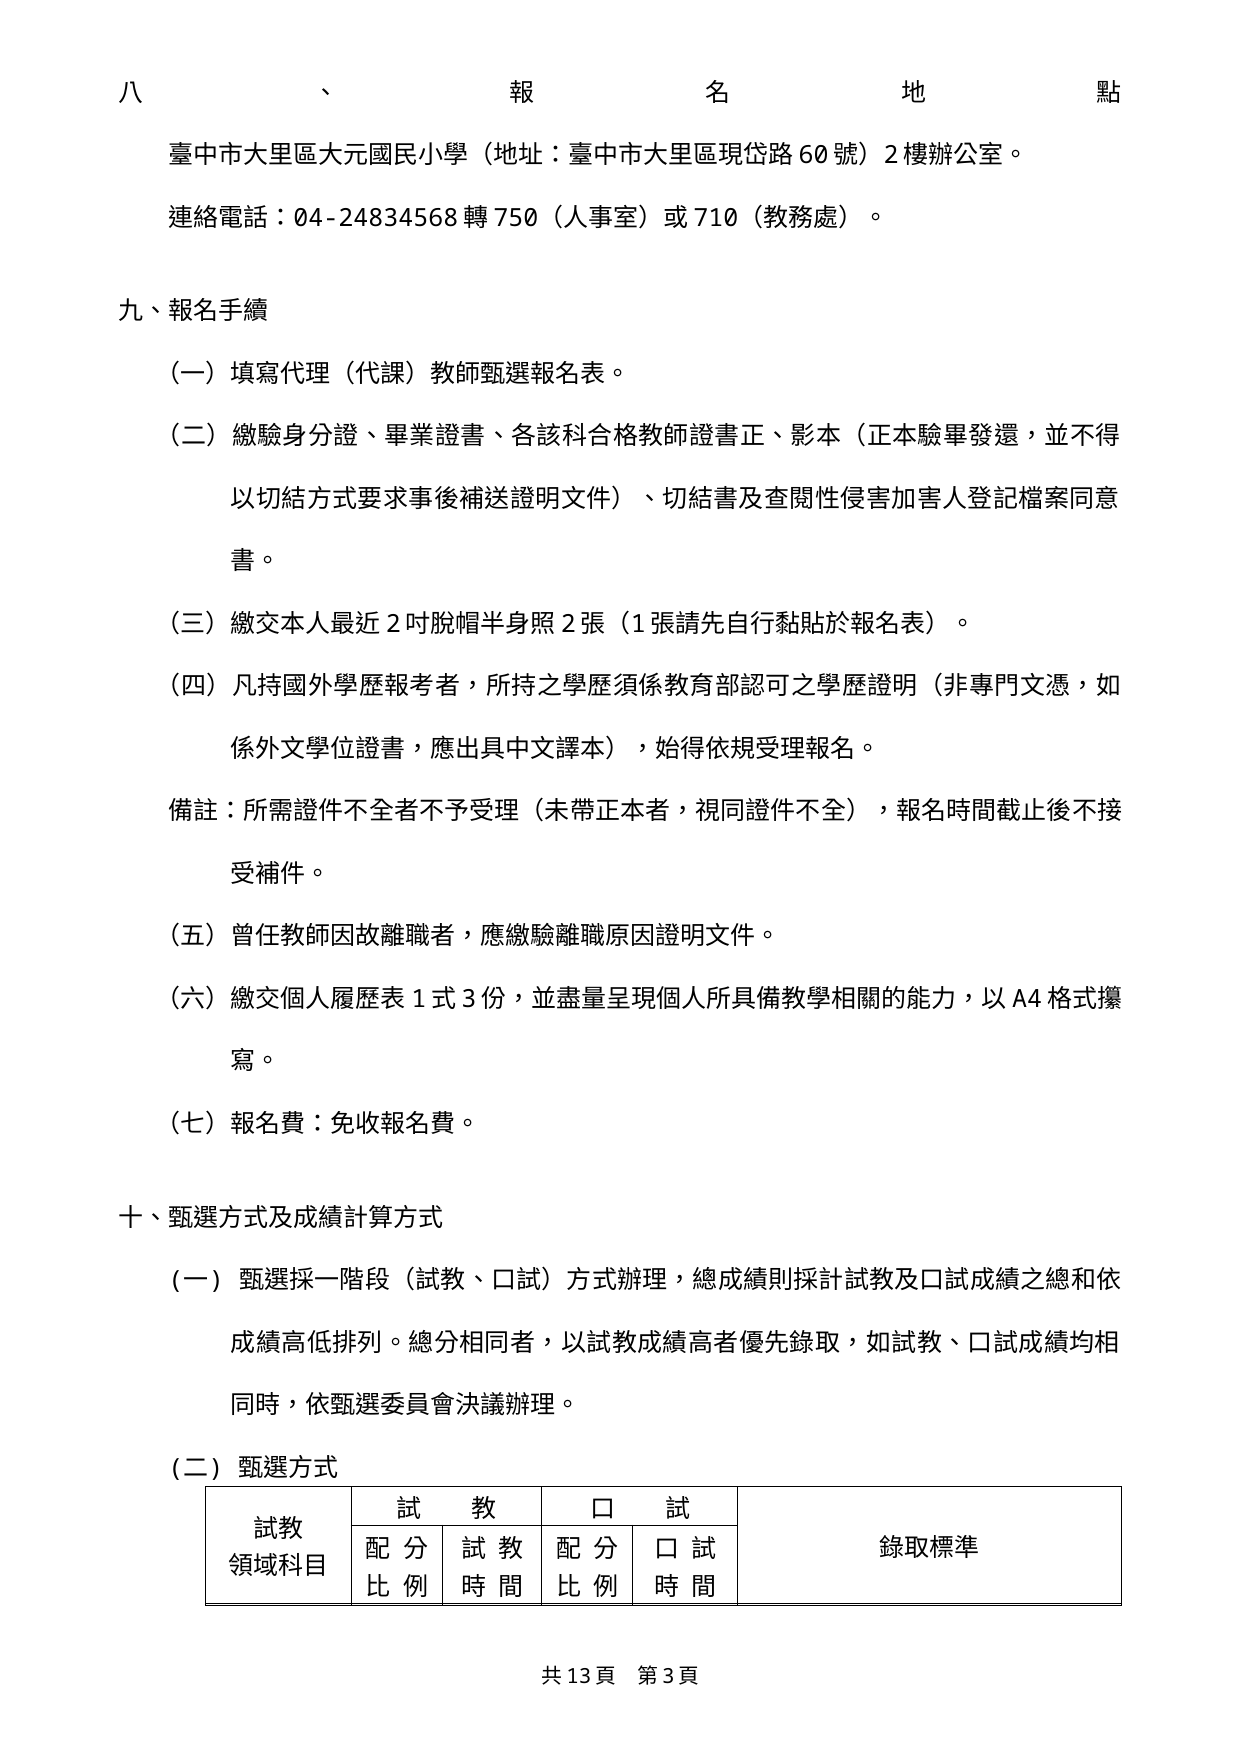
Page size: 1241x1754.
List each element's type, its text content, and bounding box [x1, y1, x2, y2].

text 連絡電話：04-24834568轉750（人事室）或710（教務處）。 [168, 173, 1122, 236]
table_header 試 教 [352, 1487, 541, 1524]
table_header 試教 領域科目 [206, 1487, 351, 1603]
text (二) 甄選方式 [168, 1423, 1122, 1486]
table_cell 試 教 時 間 [443, 1526, 541, 1603]
table_header 口 試 [542, 1487, 737, 1524]
table_header 錄取標準 [738, 1487, 1121, 1603]
text （七）報名費：免收報名費。 [156, 1080, 1122, 1142]
text （二）繳驗身分證、畢業證書、各該科合格教師證書正、影本（正本驗畢發還，並不得以切結方式要求事後補送證明文件）、切結書及查閱性侵害加害人登記檔案同意書。 [156, 392, 1122, 580]
table_cell 口 試 時 間 [633, 1526, 737, 1603]
text （三）繳交本人最近2吋脫帽半身照2張（1張請先自行黏貼於報名表）。 [156, 580, 1122, 642]
text 九、報名手續 [118, 267, 1122, 330]
text （五）曾任教師因故離職者，應繳驗離職原因證明文件。 [156, 892, 1122, 955]
table_cell 配 分 比 例 [542, 1526, 632, 1603]
text （四）凡持國外學歷報考者，所持之學歷須係教育部認可之學歷證明（非專門文憑，如係外文學位證書，應出具中文譯本），始得依規受理報名。 [156, 642, 1122, 767]
text 十、甄選方式及成績計算方式 [118, 1173, 1122, 1236]
table_cell 配 分 比 例 [352, 1526, 442, 1603]
text （六）繳交個人履歷表1式3份，並盡量呈現個人所具備教學相關的能力，以A4格式攥寫。 [156, 955, 1122, 1080]
text 備註：所需證件不全者不予受理（未帶正本者，視同證件不全），報名時間截止後不接受補件。 [168, 767, 1122, 892]
text (一) 甄選採一階段（試教、口試）方式辦理，總成績則採計試教及口試成績之總和依成績高低排列。總分相同者，以試教成績高者優先錄取，如試教、口試成績均相同時，依甄選委員會決議辦理。 [168, 1236, 1122, 1423]
text （一）填寫代理（代課）教師甄選報名表。 [156, 330, 1122, 392]
text 八、報名地點 臺中市大里區大元國民小學（地址：臺中市大里區現岱路60號）2樓辦公室。 [118, 48, 1122, 173]
